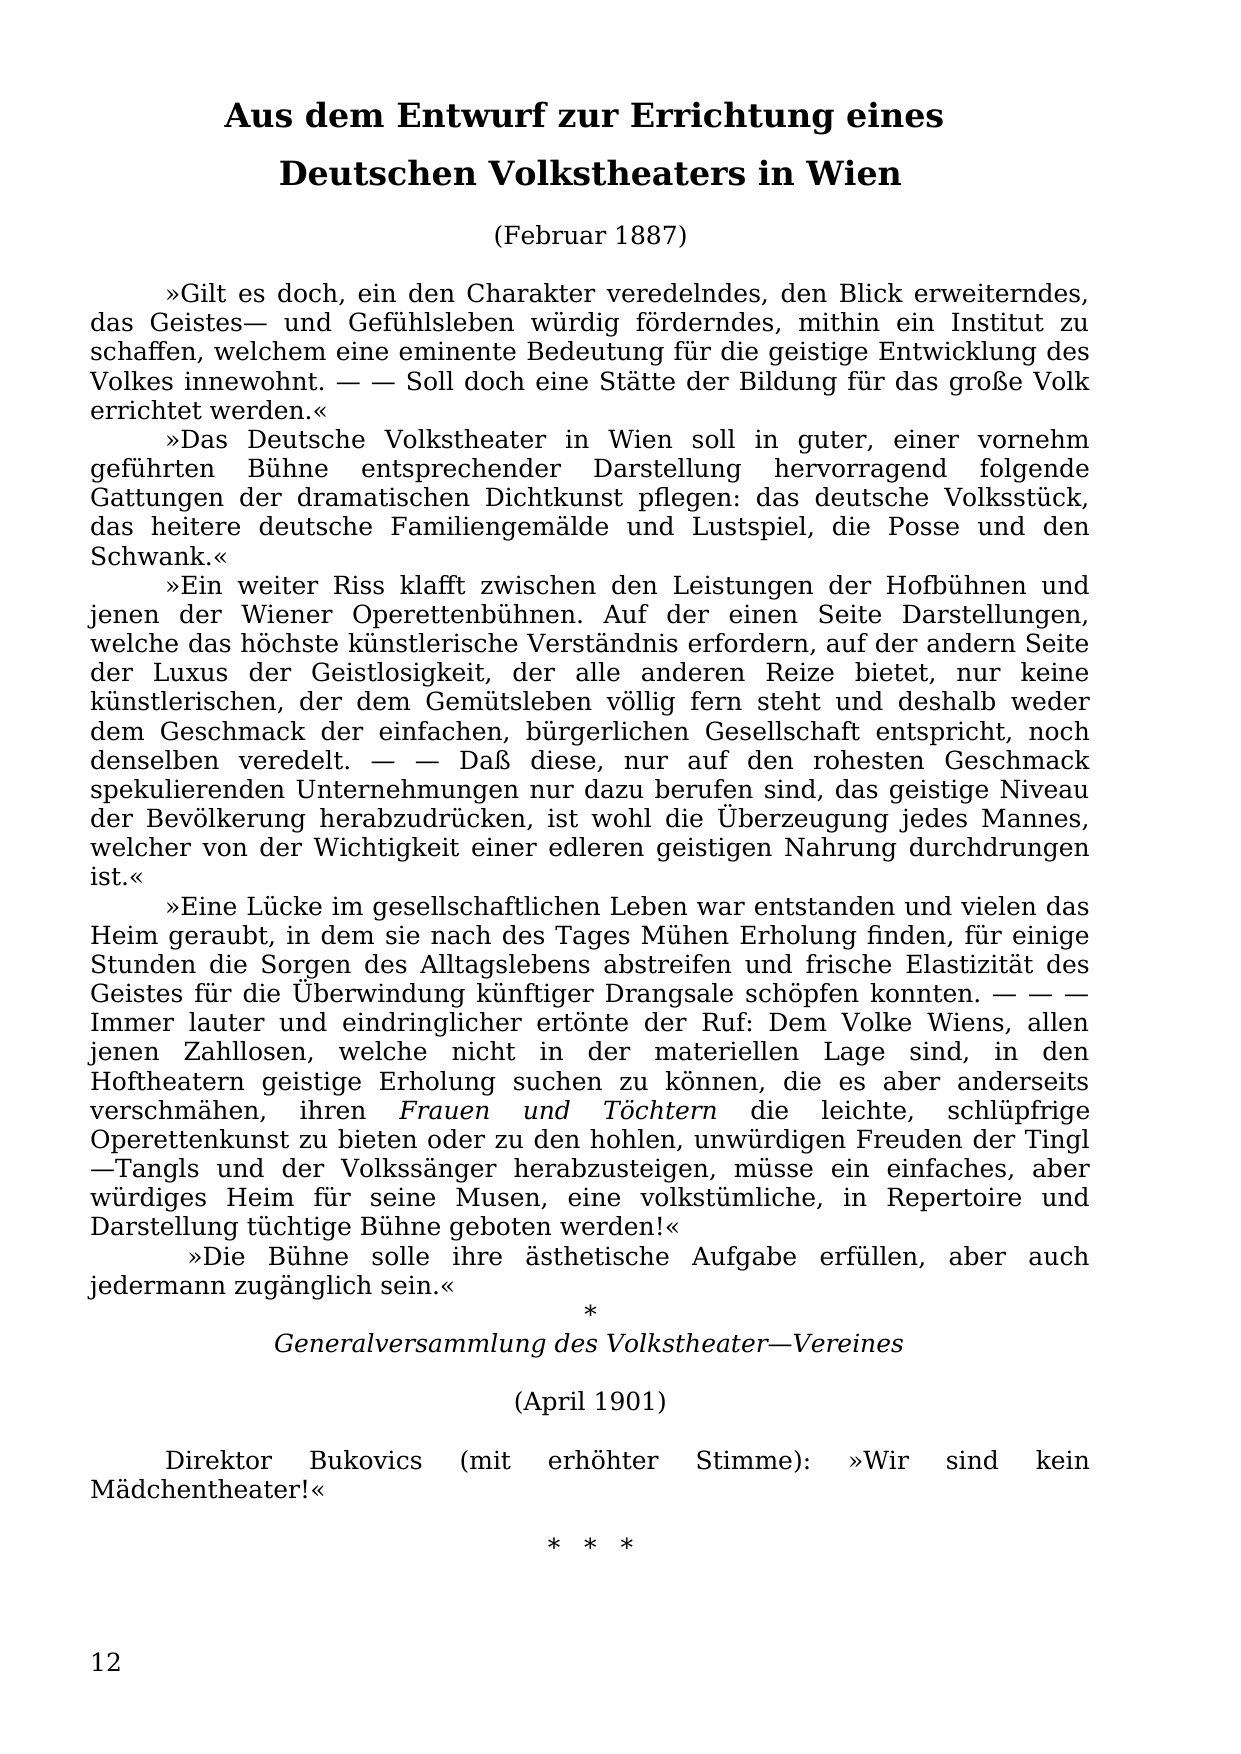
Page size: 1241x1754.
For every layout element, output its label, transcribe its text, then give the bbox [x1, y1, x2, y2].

text Direktor Bukovics (mit erhöhter Stimme): »Wir sind kein Mädchentheater!« [90, 1446, 1091, 1504]
text (Februar 1887) [90, 193, 1091, 250]
text »Ein weiter Riss klafft zwischen den Leistungen der Hofbühnen und jenen der Wiener Operettenbühnen. Auf der einen Seite Darstellungen, welche das höchste künstlerische Verständnis erfordern, auf der andern Seite der Luxus der Geistlosigkeit, der alle anderen Reize bietet, nur keine künstlerischen, der dem Gemütsleben völlig fern steht und deshalb weder dem Geschmack der einfachen, bürgerlichen Gesellschaft entspricht, noch denselben veredelt. — — Daß diese, nur auf den rohesten Geschmack spekulierenden Unternehmungen nur dazu berufen sind, das geistige Niveau der Bevölkerung herabzudrücken, ist wohl die Überzeugung jedes Mannes, welcher von der Wichtigkeit einer edleren geistigen Nahrung durchdrungen ist.« [90, 571, 1091, 892]
text (April 1901) [90, 1387, 1091, 1417]
text »Eine Lücke im gesellschaftlichen Leben war entstanden und vielen das Heim geraubt, in dem sie nach des Tages Mühen Erholung finden, für einige Stunden die Sorgen des Alltagslebens abstreifen und frische Elastizität des Geistes für die Überwindung künftiger Drangsale schöpfen konnten. — — — Immer lauter und eindringlicher ertönte der Ruf: Dem Volke Wiens, allen jenen Zahllosen, welche nicht in der materiellen Lage sind, in den Hoftheatern geistige Erholung suchen zu können, die es aber anderseits verschmähen, ihren Frauen und Töchtern die leichte, schlüpfrige Operettenkunst zu bieten oder zu den hohlen, unwürdigen Freuden der Tingl—Tangls und der Volkssänger herabzusteigen, müsse ein einfaches, aber würdiges Heim für seine Musen, eine volkstümliche, in Repertoire und Darstellung tüchtige Bühne geboten werden!« [90, 892, 1091, 1242]
text »Gilt es doch, ein den Charakter veredelndes, den Blick erweiterndes, das Geistes— und Gefühlsleben würdig förderndes, mithin ein Institut zu schaffen, welchem eine eminente Bedeutung für die geistige Entwicklung des Volkes innewohnt. — — Soll doch eine Stätte der Bildung für das große Volk errichtet werden.« [90, 279, 1091, 425]
text Aus dem Entwurf zur Errichtung eines Deutschen Volkstheaters in Wien [90, 75, 1091, 193]
text * * * [90, 1533, 1091, 1562]
text »Das Deutsche Volkstheater in Wien soll in guter, einer vornehm geführten Bühne entsprechender Darstellung hervorragend folgende Gattungen der dramatischen Dichtkunst pflegen: das deutsche Volksstück, das heitere deutsche Familiengemälde und Lustspiel, die Posse und den Schwank.« [90, 425, 1091, 571]
text »Die Bühne solle ihre ästhetische Aufgabe erfüllen, aber auch jedermann zugänglich sein.« [90, 1242, 1091, 1300]
text Generalversammlung des Volkstheater—Vereines [90, 1329, 1091, 1358]
text * [90, 1300, 1091, 1329]
